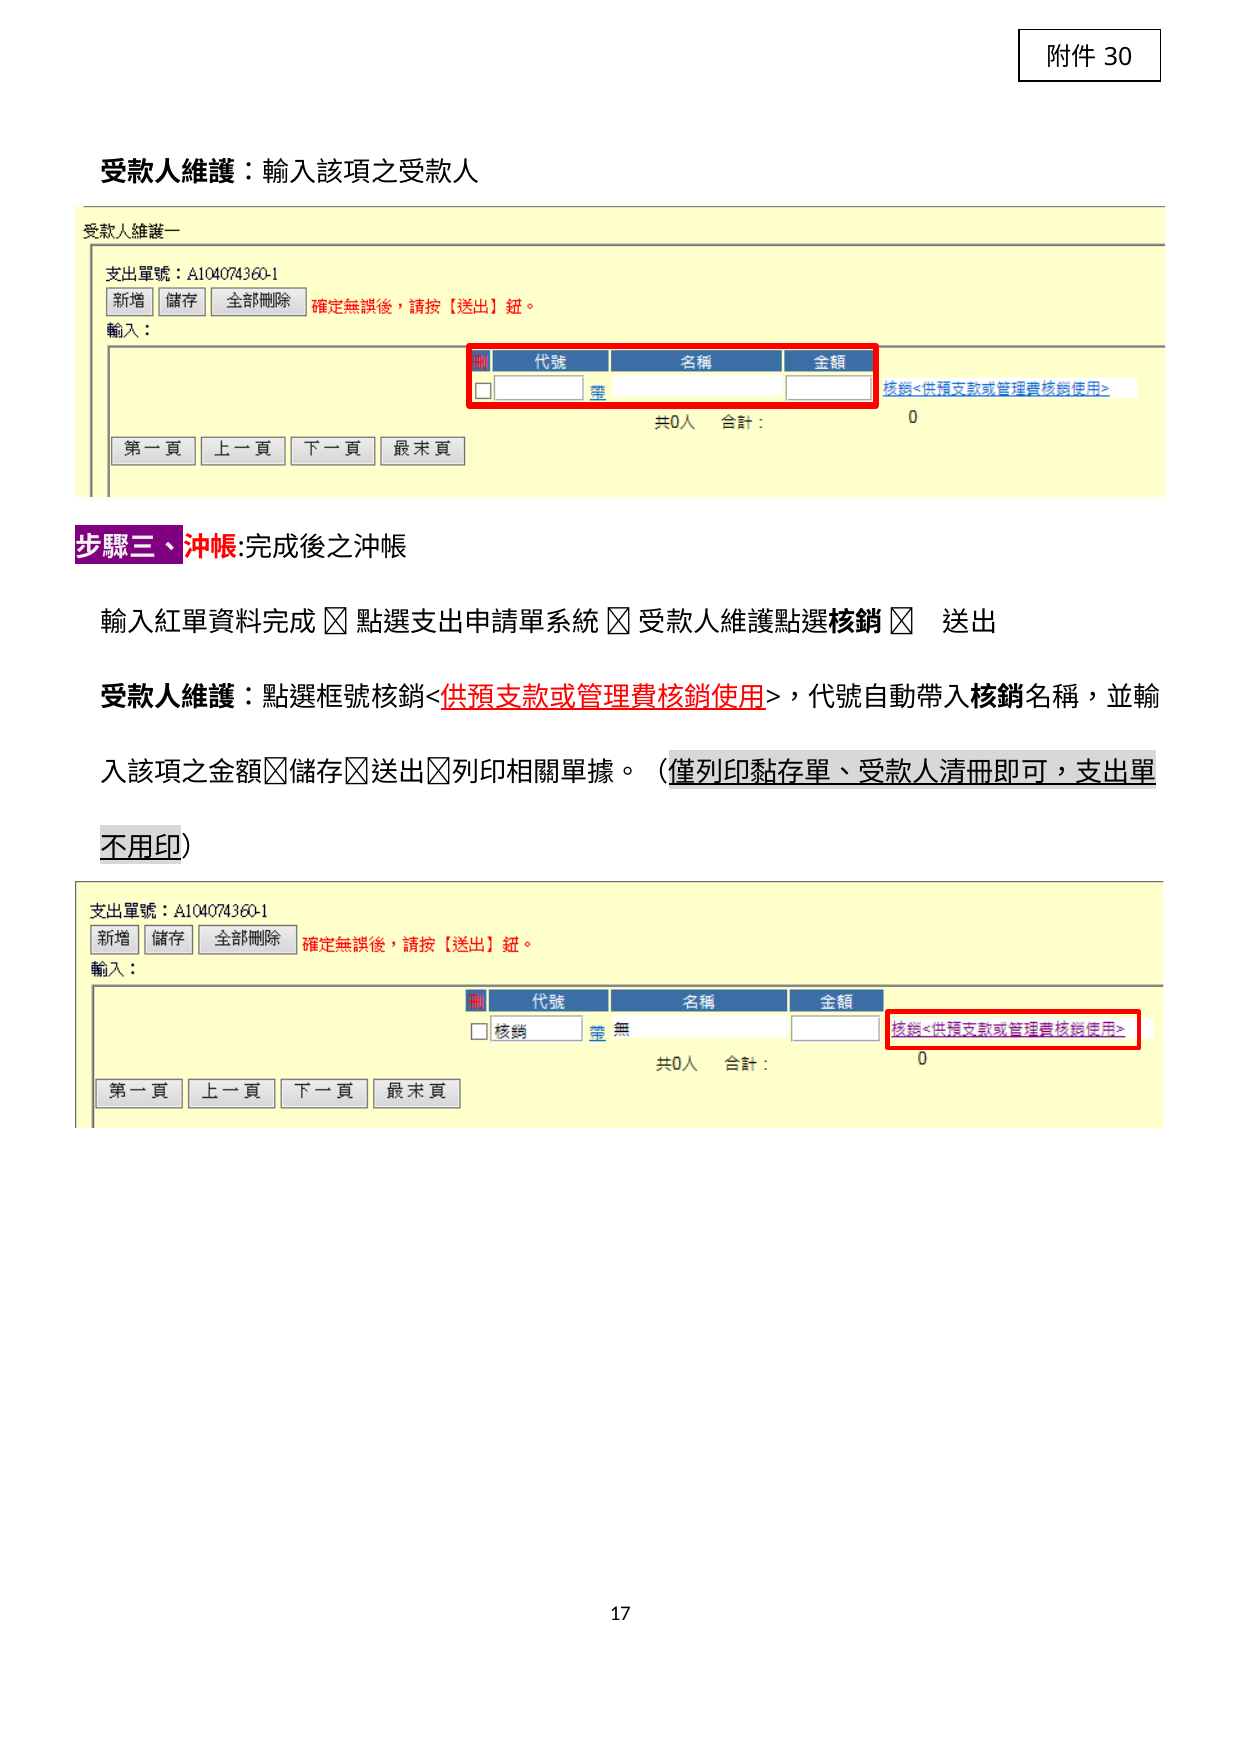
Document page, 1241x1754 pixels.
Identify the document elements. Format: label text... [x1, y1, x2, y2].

text 受款人維護：點選框號核銷<供預支款或管理費核銷使用>，代號自動帶入核銷名稱，並輸入該項之金額儲存送出列印相關單據。（僅列印黏存單、受款人清冊即可，支出單不用印） [100, 651, 1165, 876]
text 輸入紅單資料完成  點選支出申請單系統  受款人維護點選核銷  送出 [100, 576, 1165, 651]
text 步驟三、沖帳:完成後之沖帳 [75, 501, 1165, 576]
picture [75, 206, 1166, 497]
text 受款人維護：輸入該項之受款人 [100, 126, 1165, 201]
picture [75, 881, 1164, 1128]
